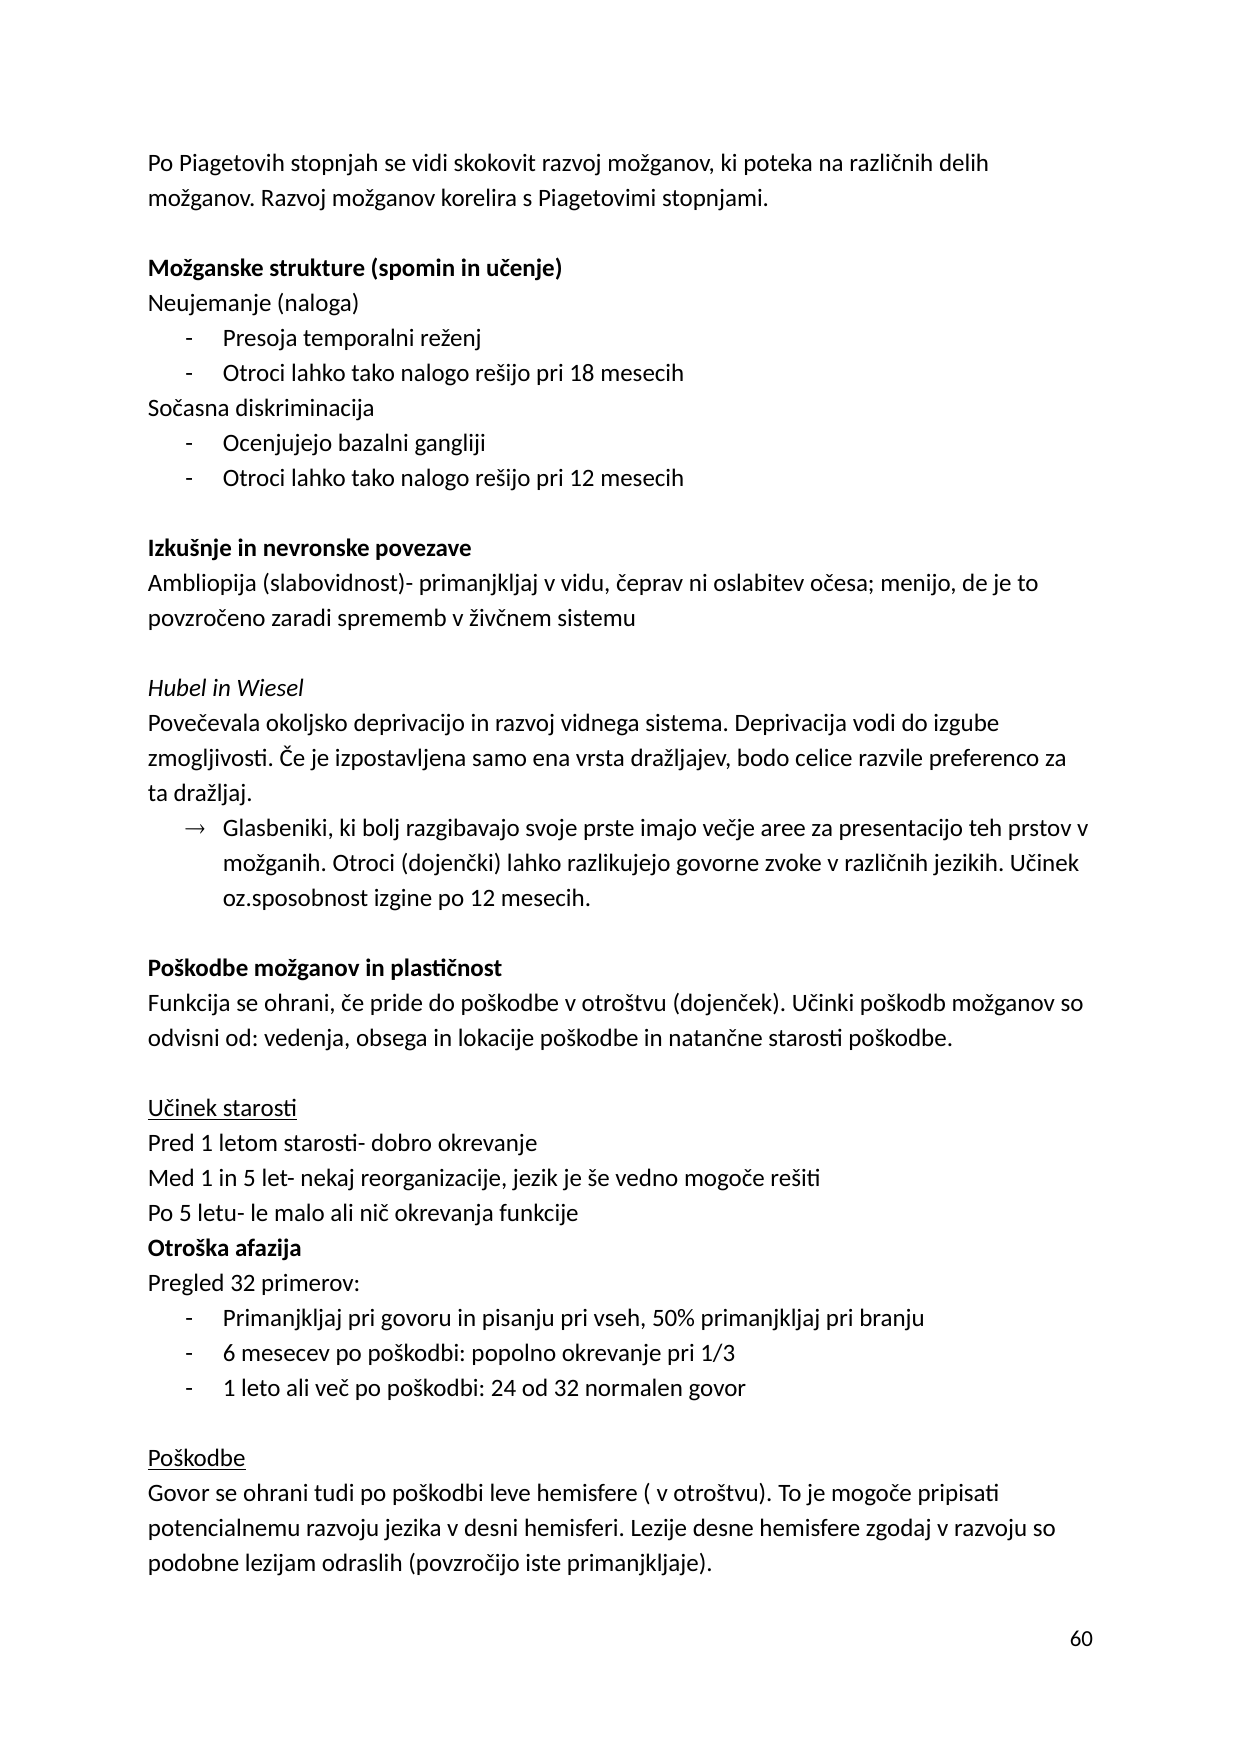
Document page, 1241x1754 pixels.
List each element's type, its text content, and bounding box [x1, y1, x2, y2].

list Primanjkljaj pri govoru in pisanju pri vseh, 50% primanjkljaj pri branju [185, 1303, 1093, 1333]
text Izkušnje in nevronske povezave [148, 533, 1093, 563]
text Po 5 letu- le malo ali nič okrevanja funkcije [148, 1198, 1093, 1228]
text Možganske strukture (spomin in učenje) [148, 253, 1093, 283]
list Otroci lahko tako nalogo rešijo pri 12 mesecih [185, 463, 1093, 493]
text Pred 1 letom starosti- dobro okrevanje [148, 1128, 1093, 1158]
text Otroška afazija [148, 1233, 1093, 1263]
list 1 leto ali več po poškodbi: 24 od 32 normalen govor [185, 1373, 1093, 1403]
text Govor se ohrani tudi po poškodbi leve hemisfere ( v otroštvu). To je mogoče pripisati potencialnemu razvoju jezika v desni hemisferi. Lezije desne hemisfere zgodaj v razvoju so podobne lezijam odraslih (povzročijo iste primanjkljaje). [148, 1478, 1093, 1578]
text Povečevala okoljsko deprivacijo in razvoj vidnega sistema. Deprivacija vodi do izgube zmogljivosti. Če je izpostavljena samo ena vrsta dražljajev, bodo celice razvile preferenco za ta dražljaj. [148, 708, 1093, 808]
text Poškodbe možganov in plastičnost [148, 953, 1093, 983]
text Neujemanje (naloga) [148, 288, 1093, 318]
list Presoja temporalni reženj [185, 323, 1093, 353]
list 6 mesecev po poškodbi: popolno okrevanje pri 1/3 [185, 1338, 1093, 1368]
text Funkcija se ohrani, če pride do poškodbe v otroštvu (dojenček). Učinki poškodb možganov so odvisni od: vedenja, obsega in lokacije poškodbe in natančne starosti poškodbe. [148, 988, 1093, 1053]
text Poškodbe [148, 1443, 1093, 1473]
text Med 1 in 5 let- nekaj reorganizacije, jezik je še vedno mogoče rešiti [148, 1163, 1093, 1193]
list Glasbeniki, ki bolj razgibavajo svoje prste imajo večje aree za presentacijo teh prstov v možganih. Otroci (dojenčki) lahko razlikujejo govorne zvoke v različnih jezikih. Učinek oz.sposobnost izgine po 12 mesecih. [185, 813, 1093, 913]
text Pregled 32 primerov: [148, 1268, 1093, 1298]
list Ocenjujejo bazalni gangliji [185, 428, 1093, 458]
list Otroci lahko tako nalogo rešijo pri 18 mesecih [185, 358, 1093, 388]
text Hubel in Wiesel [148, 673, 1093, 703]
text Po Piagetovih stopnjah se vidi skokovit razvoj možganov, ki poteka na različnih delih možganov. Razvoj možganov korelira s Piagetovimi stopnjami. [148, 148, 1093, 213]
text Sočasna diskriminacija [148, 393, 1093, 423]
text Ambliopija (slabovidnost)- primanjkljaj v vidu, čeprav ni oslabitev očesa; menijo, de je to povzročeno zaradi sprememb v živčnem sistemu [148, 568, 1093, 633]
text Učinek starosti [148, 1093, 1093, 1123]
